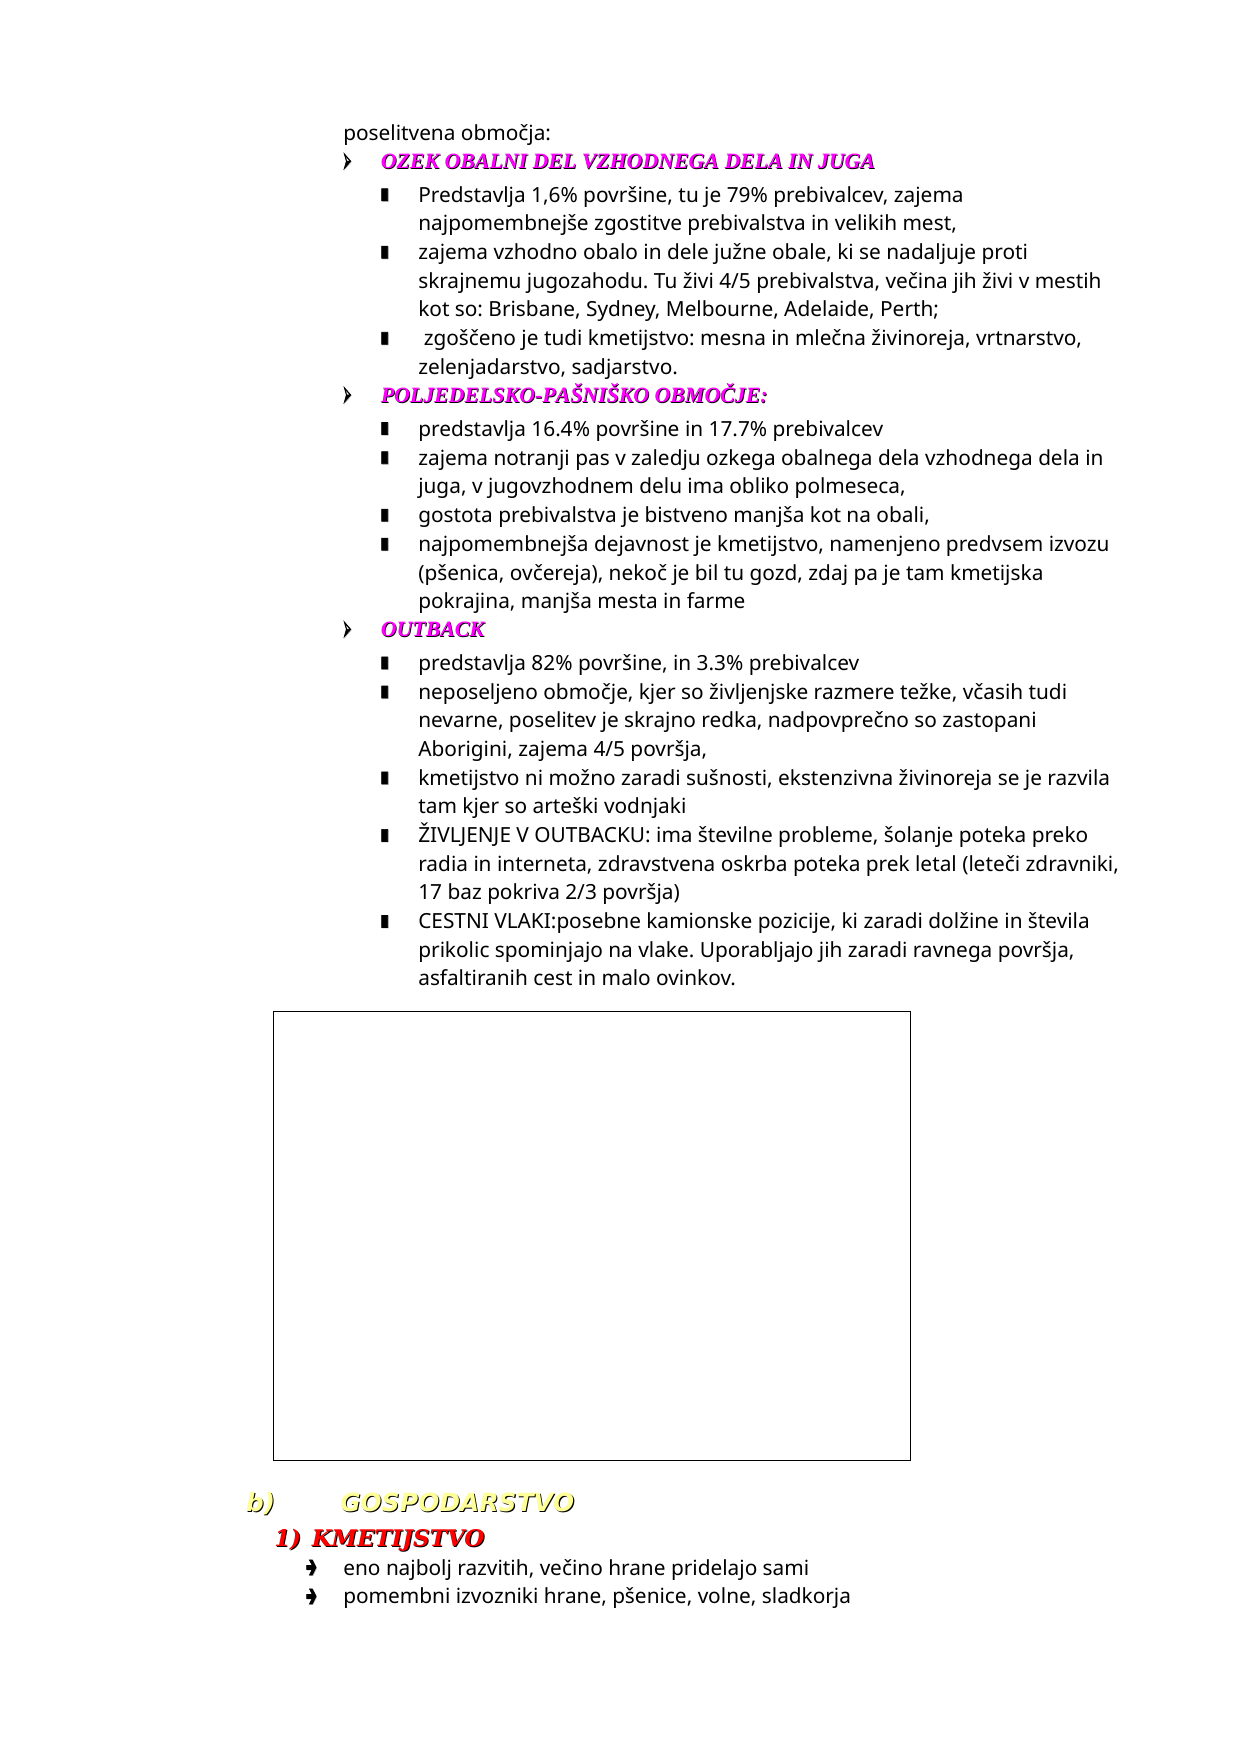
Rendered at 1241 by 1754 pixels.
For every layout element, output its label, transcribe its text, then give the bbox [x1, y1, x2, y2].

subtitle OZEK OBALNI DEL VZHODNEGA DELA IN JUGA [343, 148, 1122, 173]
list poselitvena območja: [306, 118, 1122, 147]
list zgoščeno je tudi kmetijstvo: mesna in mlečna živinoreja, vrtnarstvo, zelenjadarstvo, sadjarstvo. [381, 323, 1122, 380]
list eno najbolj razvitih, večino hrane pridelajo sami [306, 1553, 1122, 1581]
list zajema notranji pas v zaledju ozkega obalnega dela vzhodnega dela in juga, v jugovzhodnem delu ima obliko polmeseca, [381, 443, 1122, 500]
subtitle GOSPODARSTVO [237, 1488, 1122, 1517]
subtitle KMETIJSTVO [274, 1525, 1122, 1552]
list predstavlja 82% površine, in 3.3% prebivalcev [381, 648, 1122, 677]
list najpomembnejša dejavnost je kmetijstvo, namenjeno predvsem izvozu (pšenica, ovčereja), nekoč je bil tu gozd, zdaj pa je tam kmetijska pokrajina, manjša mesta in farme [381, 529, 1122, 615]
subtitle OUTBACK [343, 616, 1122, 642]
subtitle POLJEDELSKO-PAŠNIŠKO OBMOČJE: [343, 382, 1122, 407]
list ŽIVLJENJE V OUTBACKU: ima številne probleme, šolanje poteka preko radia in interneta, zdravstvena oskrba poteka prek letal (leteči zdravniki, 17 baz pokriva 2/3 površja) [381, 821, 1122, 906]
list pomembni izvozniki hrane, pšenice, volne, sladkorja [306, 1582, 1122, 1610]
list zajema vzhodno obalo in dele južne obale, ki se nadaljuje proti skrajnemu jugozahodu. Tu živi 4/5 prebivalstva, večina jih živi v mestih kot so: Brisbane, Sydney, Melbourne, Adelaide, Perth; [381, 237, 1122, 323]
list Predstavlja 1,6% površine, tu je 79% prebivalcev, zajema najpomembnejše zgostitve prebivalstva in velikih mest, [381, 180, 1122, 237]
list neposeljeno območje, kjer so življenjske razmere težke, včasih tudi nevarne, poselitev je skrajno redka, nadpovprečno so zastopani Aborigini, zajema 4/5 površja, [381, 677, 1122, 762]
list kmetijstvo ni možno zaradi sušnosti, ekstenzivna živinoreja se je razvila tam kjer so arteški vodnjaki [381, 763, 1122, 820]
list CESTNI VLAKI:posebne kamionske pozicije, ki zaradi dolžine in števila prikolic spominjajo na vlake. Uporabljajo jih zaradi ravnega površja, asfaltiranih cest in malo ovinkov. [381, 907, 1122, 992]
list predstavlja 16.4% površine in 17.7% prebivalcev [381, 414, 1122, 442]
list gostota prebivalstva je bistveno manjša kot na obali, [381, 500, 1122, 529]
